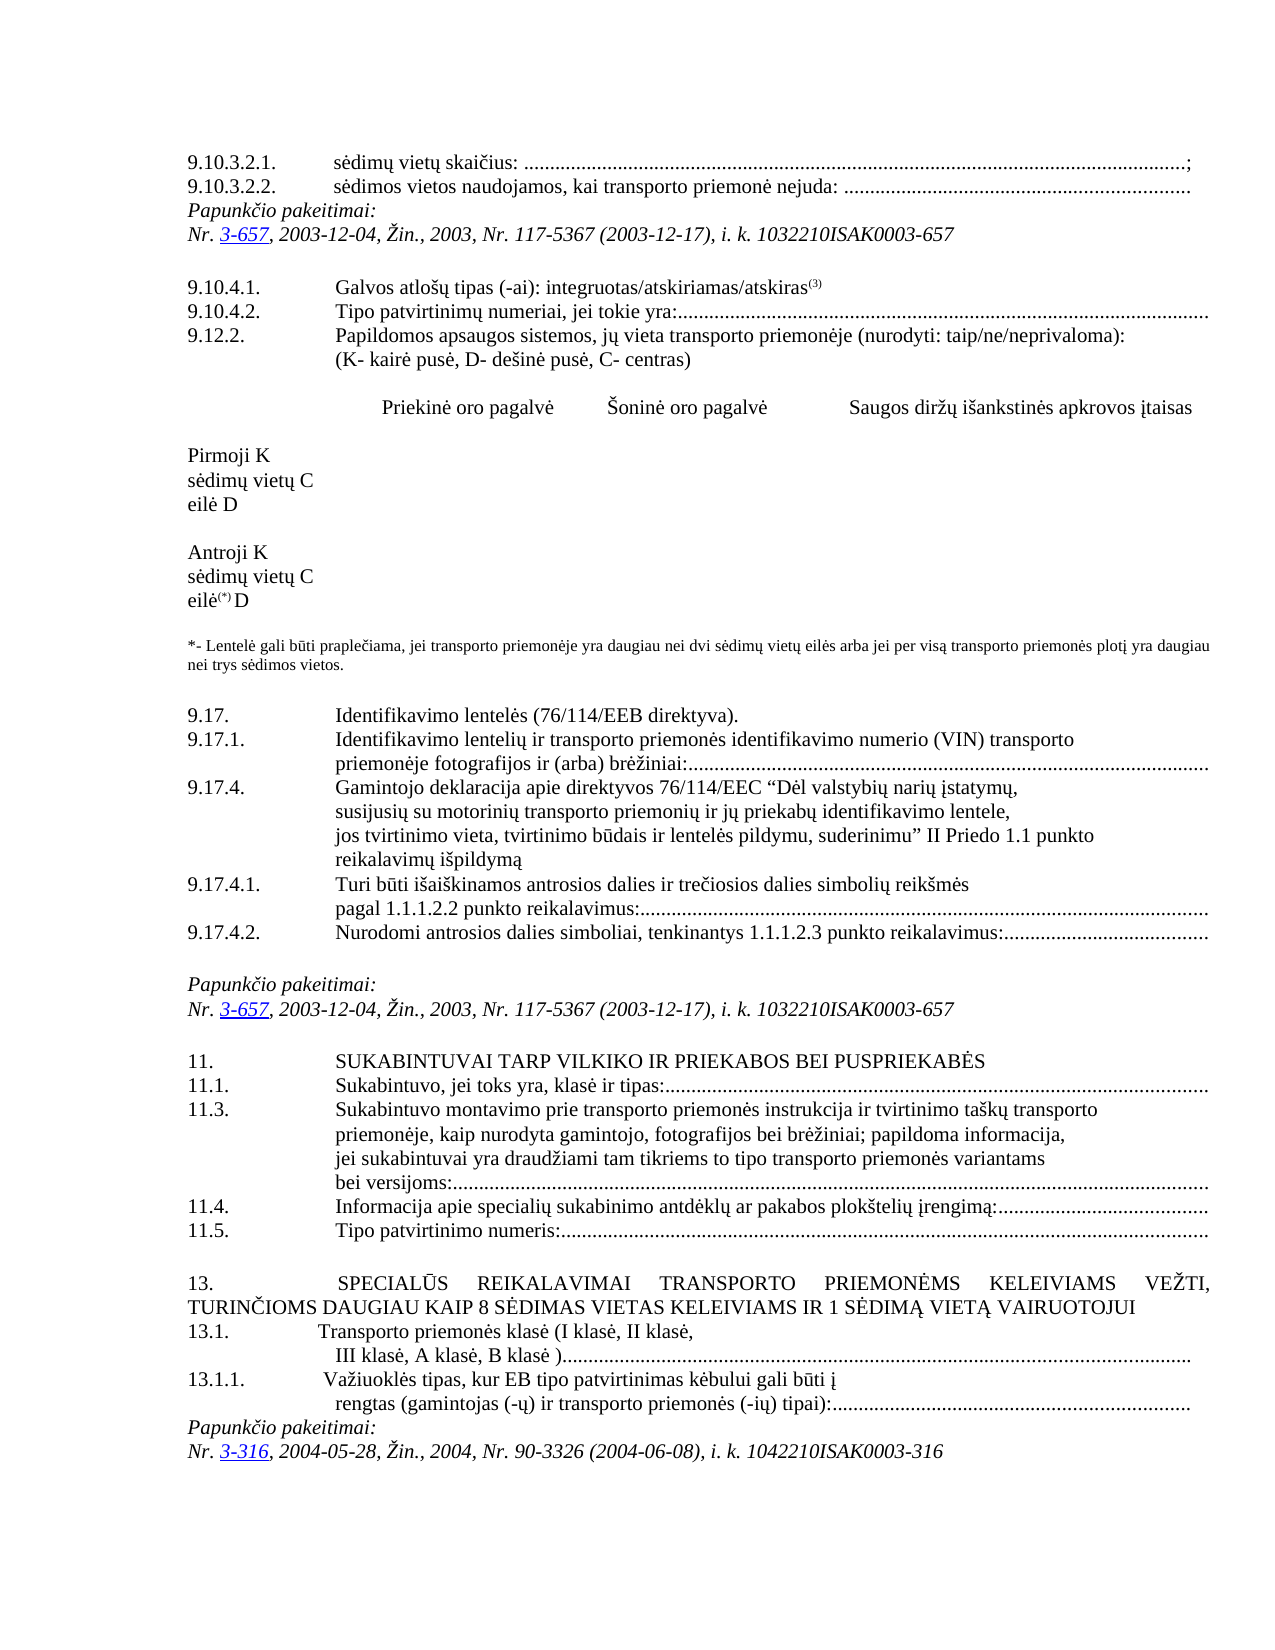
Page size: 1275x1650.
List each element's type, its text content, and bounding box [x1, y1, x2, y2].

text jei sukabintuvai yra draudžiami tam tikriems to tipo transporto priemonės variantams [187, 1146, 1211, 1169]
text sėdimų vietų C [187, 467, 1211, 492]
text priemonėje fotografijos ir (arba) brėžiniai: [187, 751, 1211, 775]
text 9.10.3.2.1. sėdimų vietų skaičius: ; [187, 150, 1211, 174]
text eilė D [187, 492, 1211, 516]
text 9.17.4.1. Turi būti išaiškinamos antrosios dalies ir trečiosios dalies simbolių reikšmės [187, 871, 1211, 896]
text 11.5. Tipo patvirtinimo numeris: [187, 1218, 1211, 1242]
text 9.12.2. Papildomos apsaugos sistemos, jų vieta transporto priemonėje (nurodyti: taip/ne/neprivaloma): [187, 323, 1211, 347]
text 11.4. Informacija apie specialių sukabinimo antdėklų ar pakabos plokštelių įrengimą: [187, 1194, 1211, 1218]
text Antroji K [187, 540, 1211, 564]
text 13.1. Transporto priemonės klasė (I klasė, II klasė, [187, 1319, 1211, 1343]
text 13. SPECIALŪS REIKALAVIMAI TRANSPORTO PRIEMONĖMS KELEIVIAMS VEŽTI, TURINČIOMS DAUGIAU KAIP 8 SĖDIMAS VIETAS KELEIVIAMS IR 1 SĖDIMĄ VIETĄ VAIRUOTOJUI [187, 1271, 1211, 1319]
text 9.10.4.2. Tipo patvirtinimų numeriai, jei tokie yra: [187, 299, 1211, 323]
text eilė(*) D [187, 588, 1211, 612]
text *- Lentelė gali būti praplečiama, jei transporto priemonėje yra daugiau nei dvi sėdimų vietų eilės arba jei per visą transporto priemonės plotį yra daugiau nei trys sėdimos vietos. [187, 636, 1211, 674]
text Nr. 3-657, 2003-12-04, Žin., 2003, Nr. 117-5367 (2003-12-17), i. k. 1032210ISAK0003-657 [187, 222, 1211, 246]
text (K- kairė pusė, D- dešinė pusė, C- centras) [187, 347, 1211, 371]
text susijusių su motorinių transporto priemonių ir jų priekabų identifikavimo lentele, [187, 799, 1211, 823]
text Papunkčio pakeitimai: [187, 972, 1211, 996]
text jos tvirtinimo vieta, tvirtinimo būdais ir lentelės pildymu, suderinimu” II Priedo 1.1 punkto [187, 823, 1211, 847]
text 11.3. Sukabintuvo montavimo prie transporto priemonės instrukcija ir tvirtinimo taškų transporto [187, 1097, 1211, 1121]
text Papunkčio pakeitimai: [187, 198, 1211, 222]
text Nr. 3-316, 2004-05-28, Žin., 2004, Nr. 90-3326 (2004-06-08), i. k. 1042210ISAK0003-316 [187, 1439, 1211, 1463]
text sėdimų vietų C [187, 564, 1211, 588]
text 11. SUKABINTUVAI TARP VILKIKO IR PRIEKABOS BEI PUSPRIEKABĖS [187, 1049, 1211, 1073]
text Nr. 3-657, 2003-12-04, Žin., 2003, Nr. 117-5367 (2003-12-17), i. k. 1032210ISAK0003-657 [187, 996, 1211, 1021]
text Pirmoji K [187, 443, 1211, 467]
text 9.17.4.2. Nurodomi antrosios dalies simboliai, tenkinantys 1.1.1.2.3 punkto reikalavimus: [187, 919, 1211, 944]
text 9.17. Identifikavimo lentelės (76/114/EEB direktyva). [187, 703, 1211, 727]
text Papunkčio pakeitimai: [187, 1415, 1211, 1439]
text Priekinė oro pagalvė Šoninė oro pagalvė Saugos diržų išankstinės apkrovos įtaisas [187, 395, 1211, 419]
text 11.1. Sukabintuvo, jei toks yra, klasė ir tipas: [187, 1073, 1211, 1097]
text rengtas (gamintojas (-ų) ir transporto priemonės (-ių) tipai): [187, 1391, 1211, 1415]
text 9.17.4. Gamintojo deklaracija apie direktyvos 76/114/EEC “Dėl valstybių narių įstatymų, [187, 775, 1211, 799]
text pagal 1.1.1.2.2 punkto reikalavimus: [187, 896, 1211, 919]
text priemonėje, kaip nurodyta gamintojo, fotografijos bei brėžiniai; papildoma informacija, [187, 1121, 1211, 1146]
text 9.10.4.1. Galvos atlošų tipas (-ai): integruotas/atskiriamas/atskiras(3) [187, 275, 1211, 299]
text 9.17.1. Identifikavimo lentelių ir transporto priemonės identifikavimo numerio (VIN) transporto [187, 727, 1211, 751]
text 13.1.1. Važiuoklės tipas, kur EB tipo patvirtinimas kėbului gali būti į [187, 1367, 1211, 1391]
text bei versijoms: [187, 1169, 1211, 1194]
text III klasė, A klasė, B klasė ) ........... [187, 1343, 1211, 1367]
text reikalavimų išpildymą [187, 847, 1211, 871]
text 9.10.3.2.2. sėdimos vietos naudojamos, kai transporto priemonė nejuda: [187, 174, 1211, 198]
